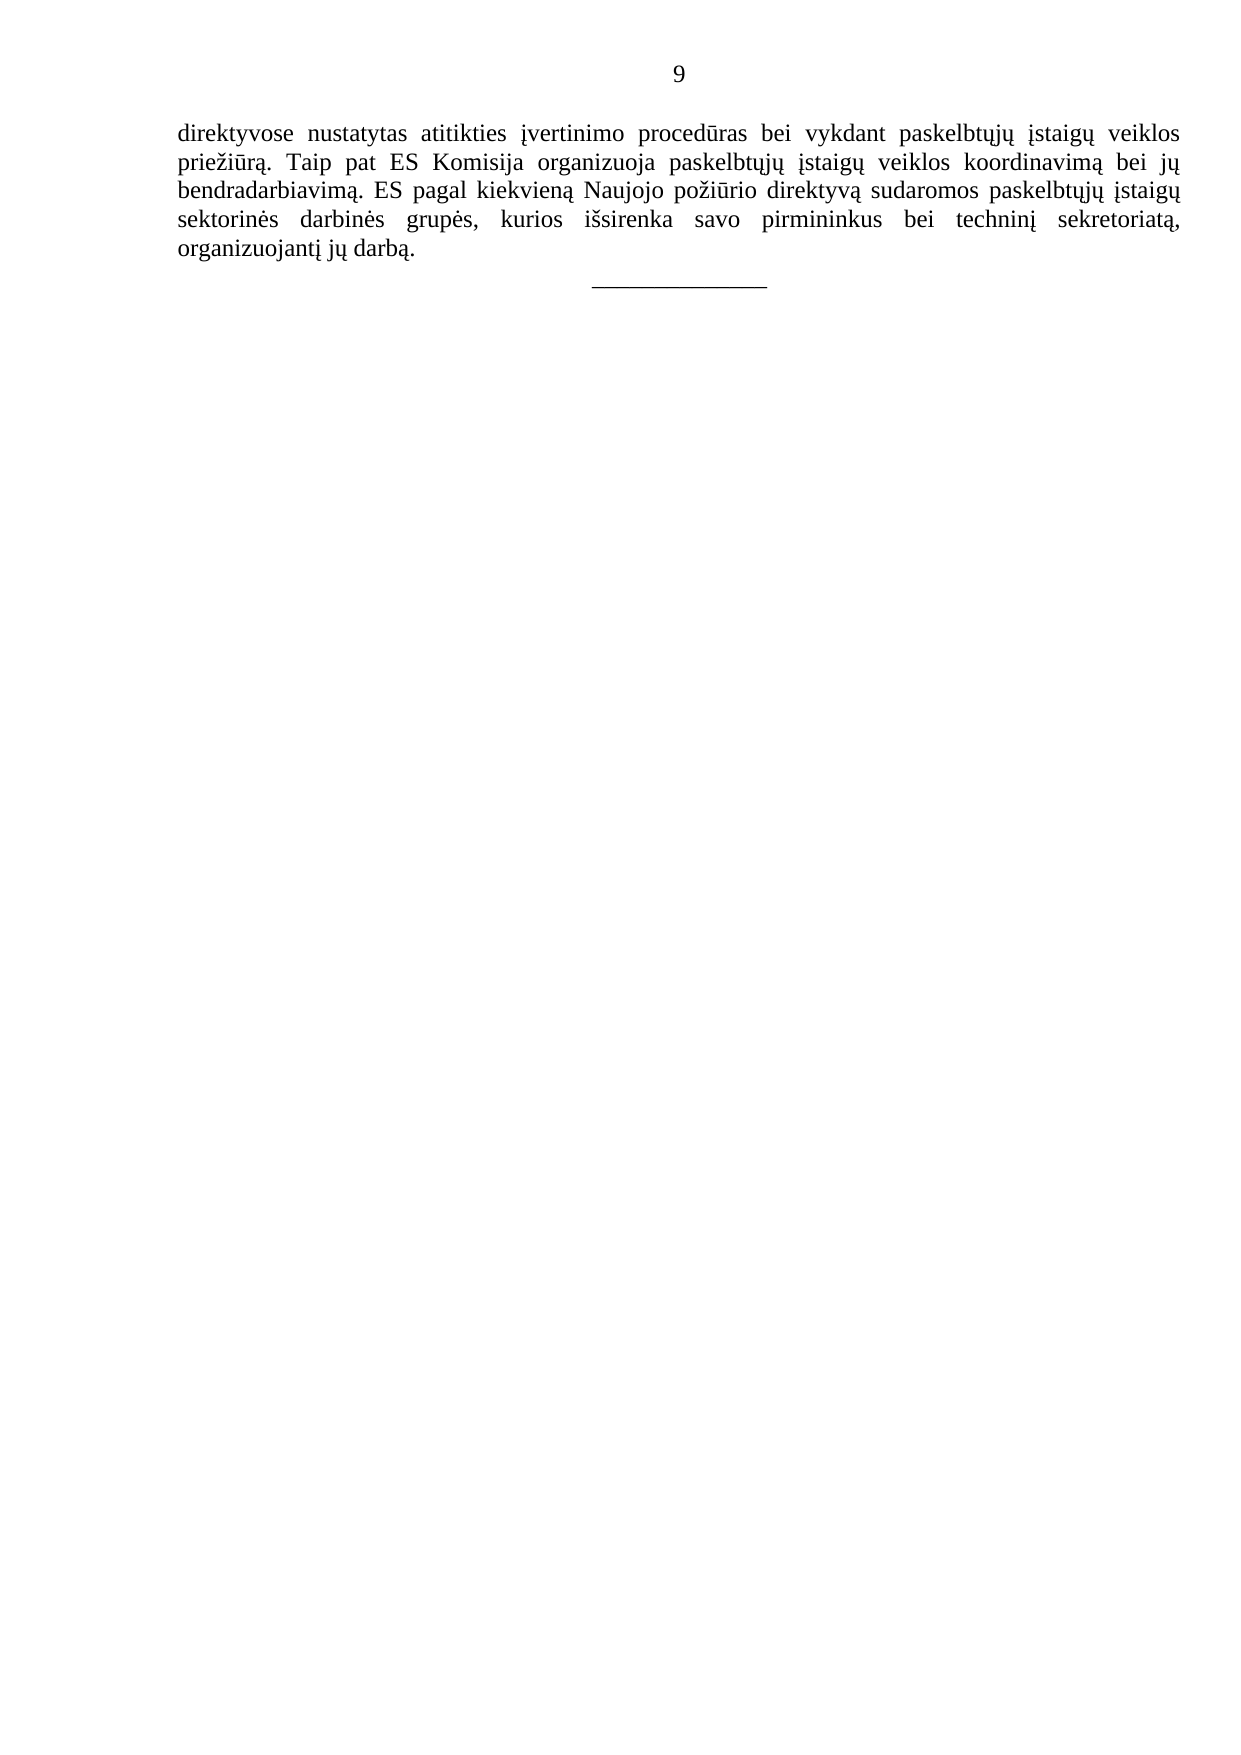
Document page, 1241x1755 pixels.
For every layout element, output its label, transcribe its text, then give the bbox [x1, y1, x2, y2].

text ______________ [177, 262, 1181, 291]
text direktyvose nustatytas atitikties įvertinimo procedūras bei vykdant paskelbtųjų įstaigų veiklos priežiūrą. Taip pat ES Komisija organizuoja paskelbtųjų įstaigų veiklos koordinavimą bei jų bendradarbiavimą. ES pagal kiekvieną Naujojo požiūrio direktyvą sudaromos paskelbtųjų įstaigų sektorinės darbinės grupės, kurios išsirenka savo pirmininkus bei techninį sekretoriatą, organizuojantį jų darbą. [177, 118, 1181, 262]
